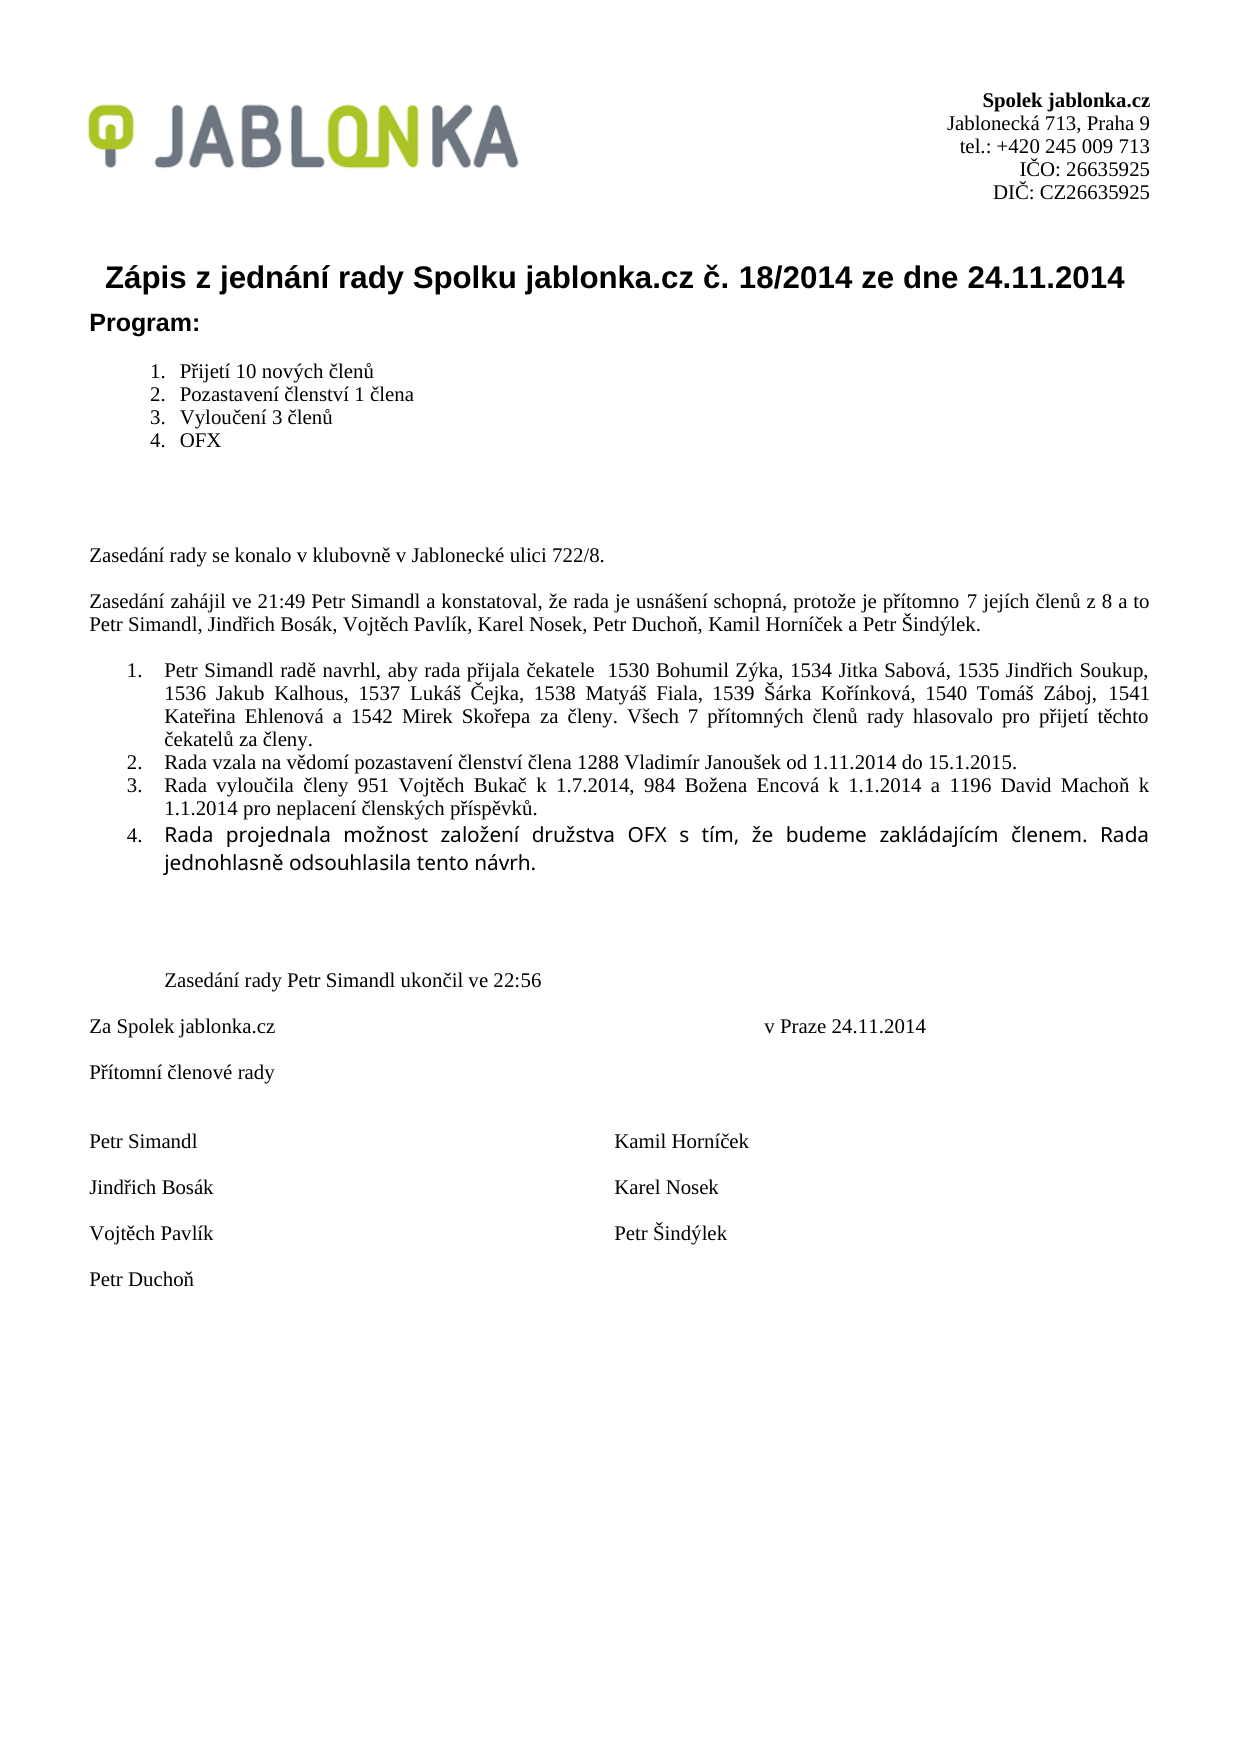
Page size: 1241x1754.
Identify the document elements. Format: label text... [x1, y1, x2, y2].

list Zasedání rady Petr Simandl ukončil ve 22:56 [127, 968, 1150, 991]
list Rada vyloučila členy 951 Vojtěch Bukač k 1.7.2014, 984 Božena Encová k 1.1.2014 a 1196 David Machoň k 1.1.2014 pro neplacení členských příspěvků. [127, 774, 1150, 820]
list Vyloučení 3 členů [150, 406, 1150, 428]
list OFX [150, 428, 1150, 452]
text Zasedání zahájil ve 21:49 Petr Simandl a konstatoval, že rada je usnášení schopná, protože je přítomno 7 jejích členů z 8 a to Petr Simandl, Jindřich Bosák, Vojtěch Pavlík, Karel Nosek, Petr Duchoň, Kamil Horníček a Petr Šindýlek. [89, 567, 1150, 636]
list Rada projednala možnost založení družstva OFX s tím, že budeme zakládajícím členem. Rada jednohlasně odsouhlasila tento návrh. [127, 820, 1150, 876]
list Přijetí 10 nových členů [150, 359, 1150, 382]
text Vojtěch Pavlík Petr Šindýlek [89, 1222, 1150, 1245]
text Petr Duchoň [89, 1268, 1150, 1291]
picture [71, 89, 535, 184]
list Rada vzala na vědomí pozastavení členství člena 1288 Vladimír Janoušek od 1.11.2014 do 15.1.2015. [127, 751, 1150, 774]
text Jindřich Bosák Karel Nosek [89, 1176, 1150, 1199]
subtitle Zápis z jednání rady Spolku jablonka.cz č. 18/2014 ze dne 24.11.2014 [89, 259, 1150, 296]
list Pozastavení členství 1 člena [150, 382, 1150, 406]
text Přítomní členové rady [89, 1061, 1150, 1083]
text Program: [89, 308, 1150, 336]
text Za Spolek jablonka.cz v Praze 24.11.2014 [89, 1014, 1150, 1037]
text Petr Simandl Kamil Horníček [89, 1129, 1150, 1153]
text Zasedání rady se konalo v klubovně v Jablonecké ulici 722/8. [89, 544, 1150, 567]
list Petr Simandl radě navrhl, aby rada přijala čekatele 1530 Bohumil Zýka, 1534 Jitka Sabová, 1535 Jindřich Soukup, 1536 Jakub Kalhous, 1537 Lukáš Čejka, 1538 Matyáš Fiala, 1539 Šárka Kořínková, 1540 Tomáš Záboj, 1541 Kateřina Ehlenová a 1542 Mirek Skořepa za členy. Všech 7 přítomných členů rady hlasovalo pro přijetí těchto čekatelů za členy. [127, 659, 1150, 751]
